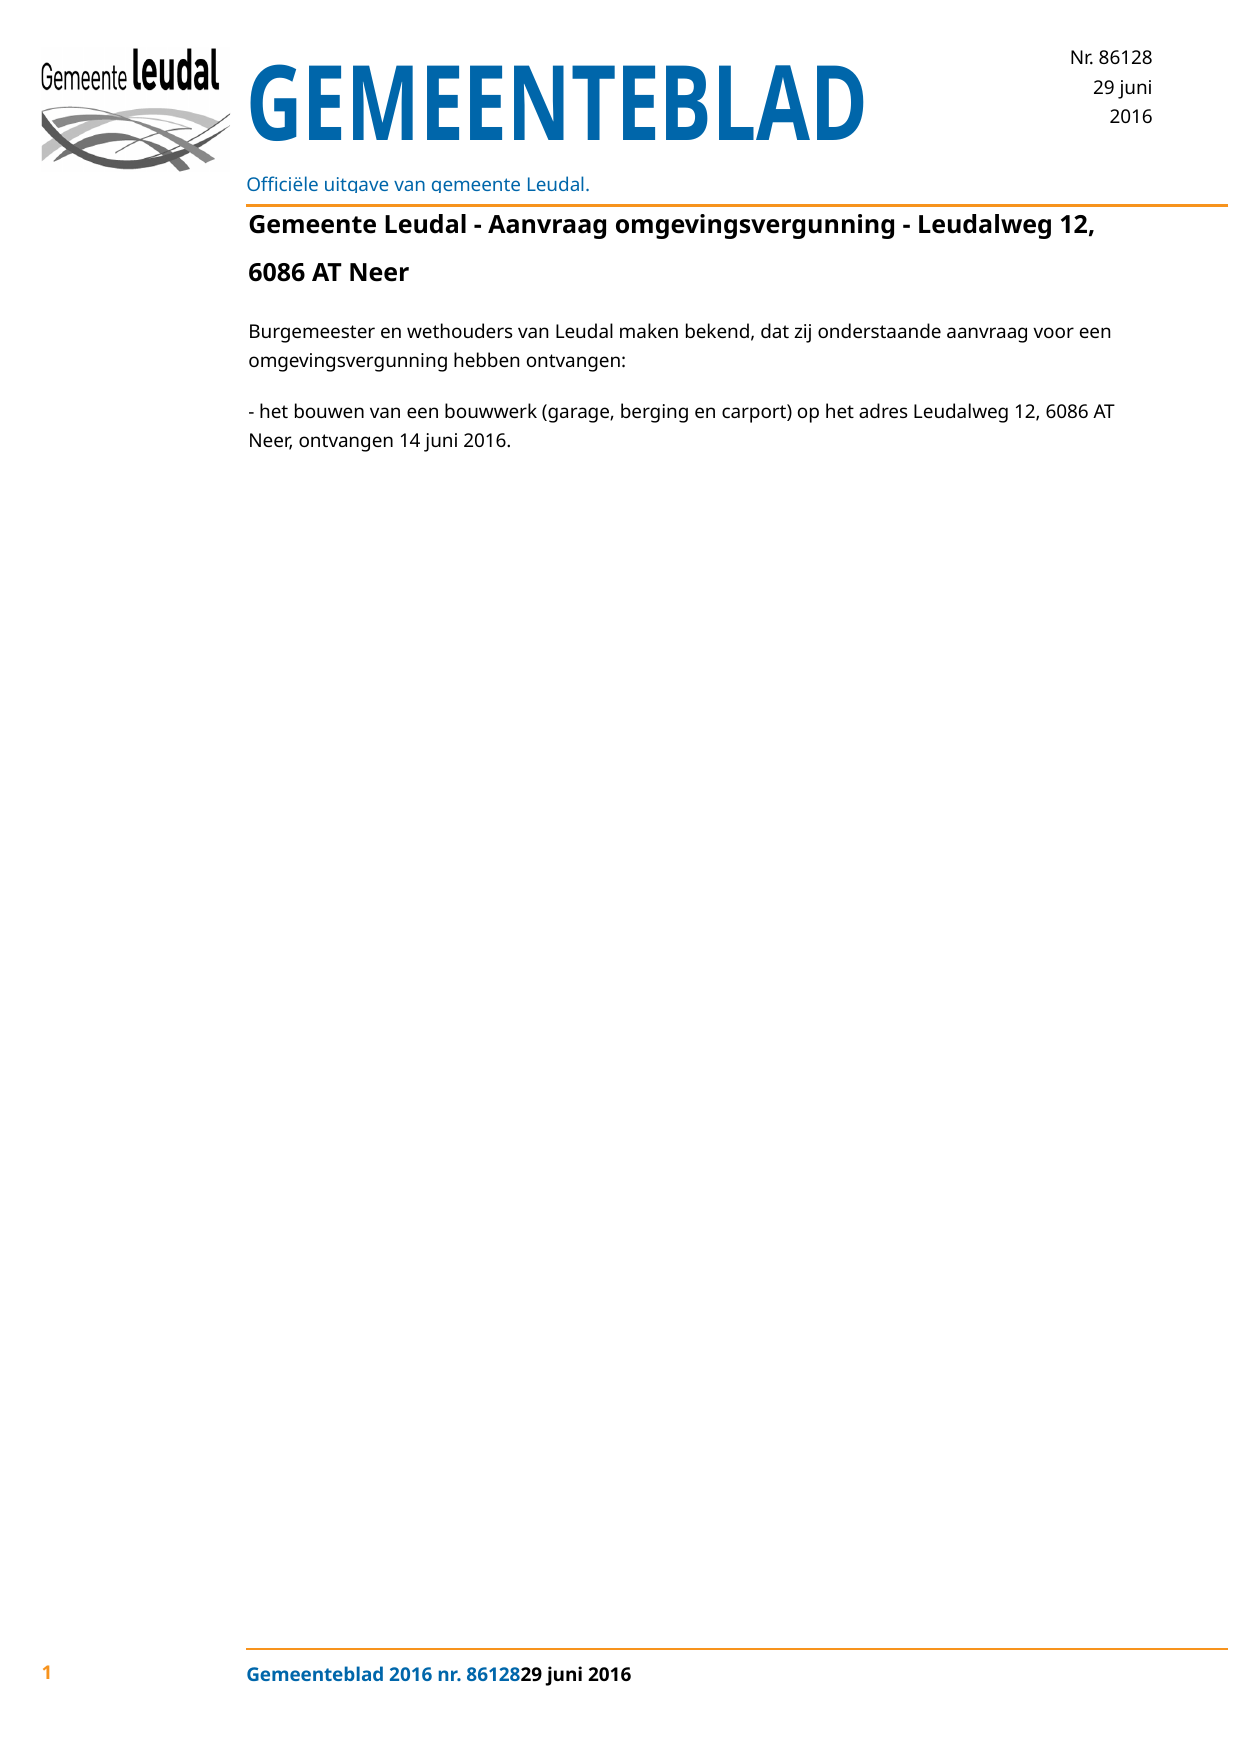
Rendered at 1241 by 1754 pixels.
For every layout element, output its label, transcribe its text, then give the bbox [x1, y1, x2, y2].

text - het bouwen van een bouwwerk (garage, berging en carport) op het adres Leudalweg 12, 6086 AT Neer, ontvangen 14 juni 2016. [248, 398, 1152, 453]
picture [41, 47, 231, 172]
text Burgemeester en wethouders van Leudal maken bekend, dat zij onderstaande aanvraag voor een omgevingsvergunning hebben ontvangen: [248, 318, 1152, 373]
text Gemeente Leudal - Aanvraag omgevingsvergunning - Leudalweg 12, 6086 AT Neer [248, 207, 1152, 288]
